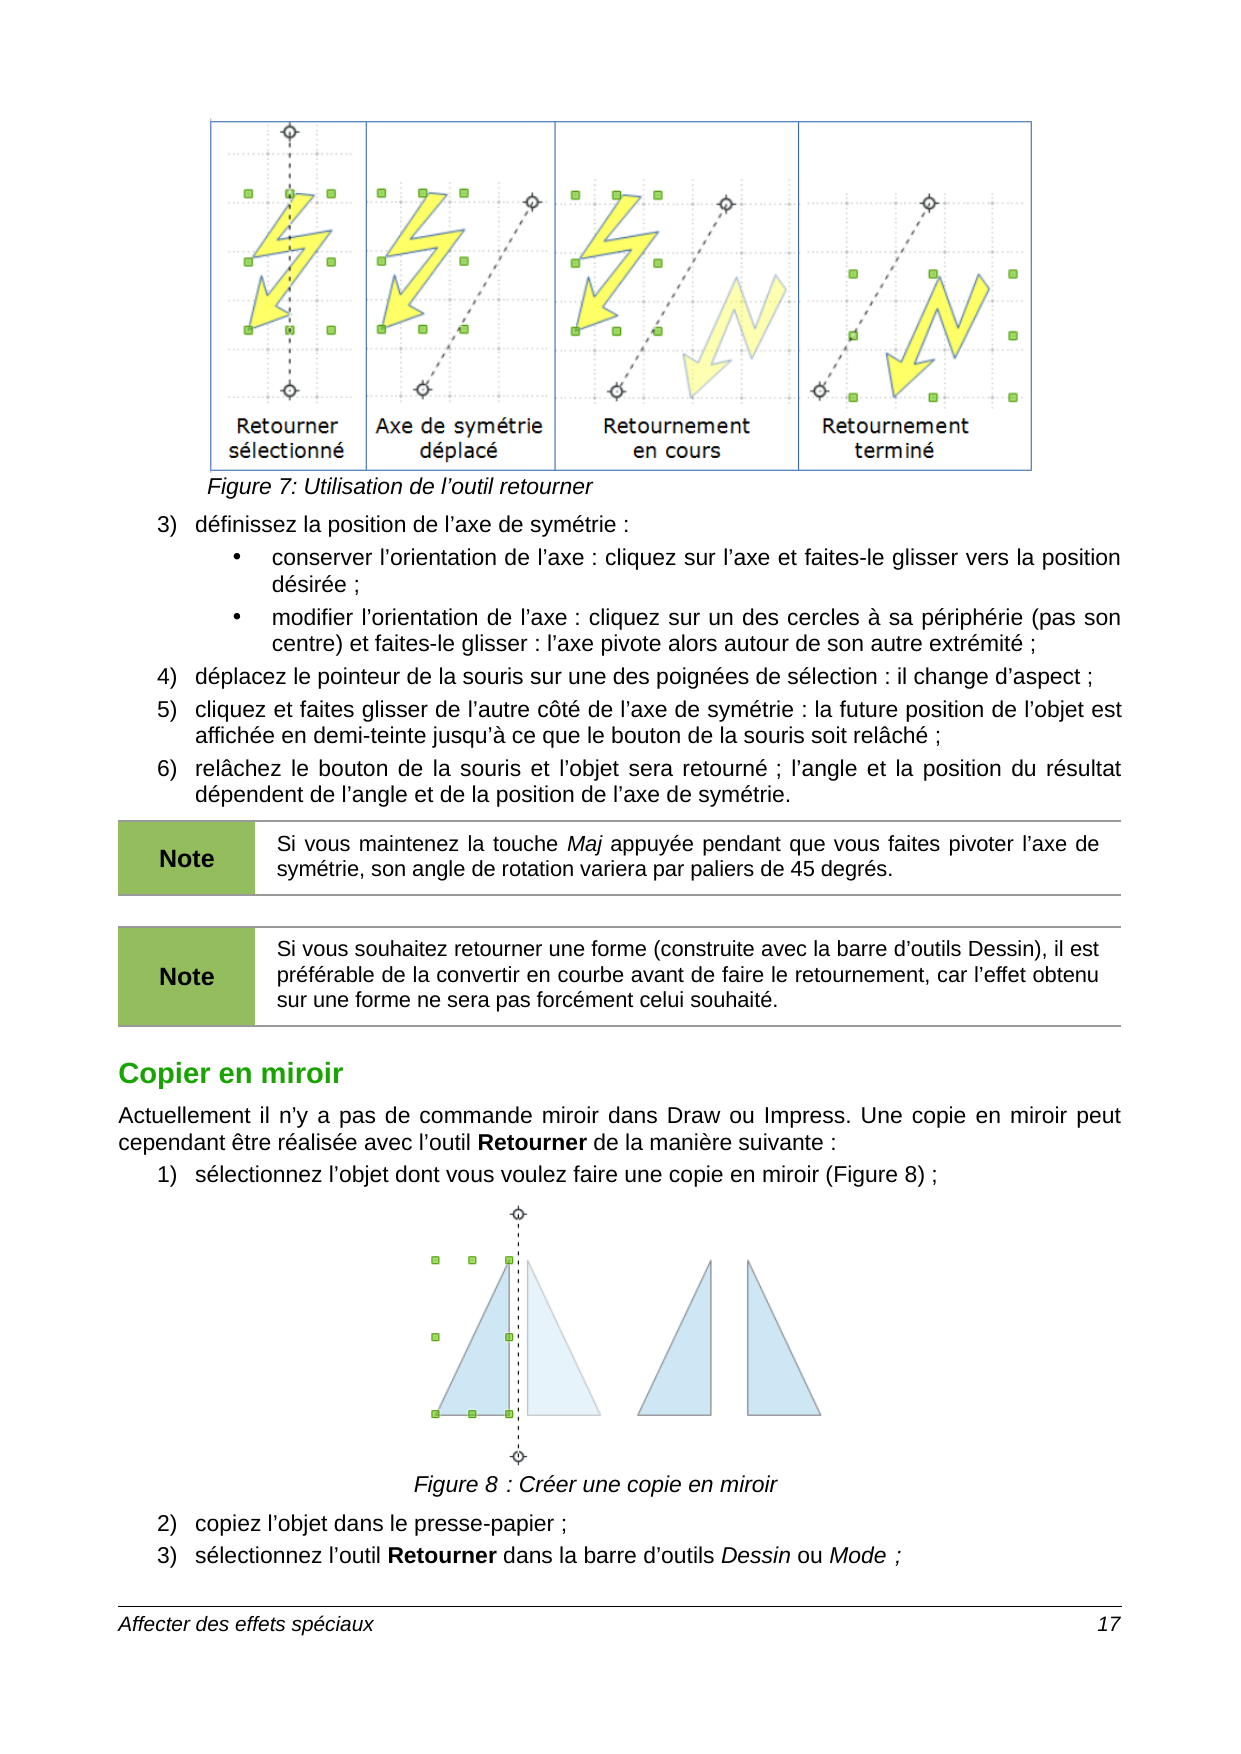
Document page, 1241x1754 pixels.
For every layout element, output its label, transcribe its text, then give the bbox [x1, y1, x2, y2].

table_header Si vous maintenez la touche Maj appuyée pendant que vous faites pivoter l’axe de symétrie, son angle de rotation variera par paliers de 45 degrés. [255, 822, 1121, 894]
list Actuellement il n’y a pas de commande miroir dans Draw ou Impress. Une copie en miroir peut cependant être réalisée avec l’outil Retourner de la manière suivante : [118, 1102, 1122, 1155]
picture [207, 118, 1034, 473]
list cliquez et faites glisser de l’autre côté de l’axe de symétrie : la future position de l’objet est affichée en demi-teinte jusqu’à ce que le bouton de la souris soit relâché ; [177, 696, 1122, 748]
text Figure 8 : Créer une copie en miroir [413, 1471, 827, 1497]
list sélectionnez l’outil Retourner dans la barre d’outils Dessin ou Mode ; [177, 1542, 1122, 1569]
subtitle Copier en miroir [118, 1056, 1122, 1090]
list modifier l’orientation de l’axe : cliquez sur un des cercles à sa périphérie (pas son centre) et faites-le glisser : l’axe pivote alors autour de son autre extrémité ; [233, 603, 1122, 657]
list déplacez le pointeur de la souris sur une des poignées de sélection : il change d’aspect ; [177, 663, 1122, 689]
picture [413, 1200, 828, 1471]
table_header Si vous souhaitez retourner une forme (construite avec la barre d’outils Dessin), il est préférable de la convertir en courbe avant de faire le retournement, car l’effet obtenu sur une forme ne sera pas forcément celui souhaité. [255, 928, 1121, 1025]
text Figure 7: Utilisation de l’outil retourner [207, 473, 1033, 499]
list copiez l’objet dans le presse-papier ; [177, 1510, 1122, 1536]
table_header Note [118, 822, 255, 894]
list définissez la position de l’axe de symétrie : [177, 511, 1122, 538]
list conserver l’orientation de l’axe : cliquez sur l’axe et faites-le glisser vers la position désirée ; [233, 544, 1122, 597]
list sélectionnez l’objet dont vous voulez faire une copie en miroir (Figure 8) ; [177, 1161, 1122, 1188]
list relâchez le bouton de la souris et l’objet sera retourné ; l’angle et la position du résultat dépendent de l’angle et de la position de l’axe de symétrie. [177, 754, 1122, 807]
table_header Note [118, 928, 255, 1025]
